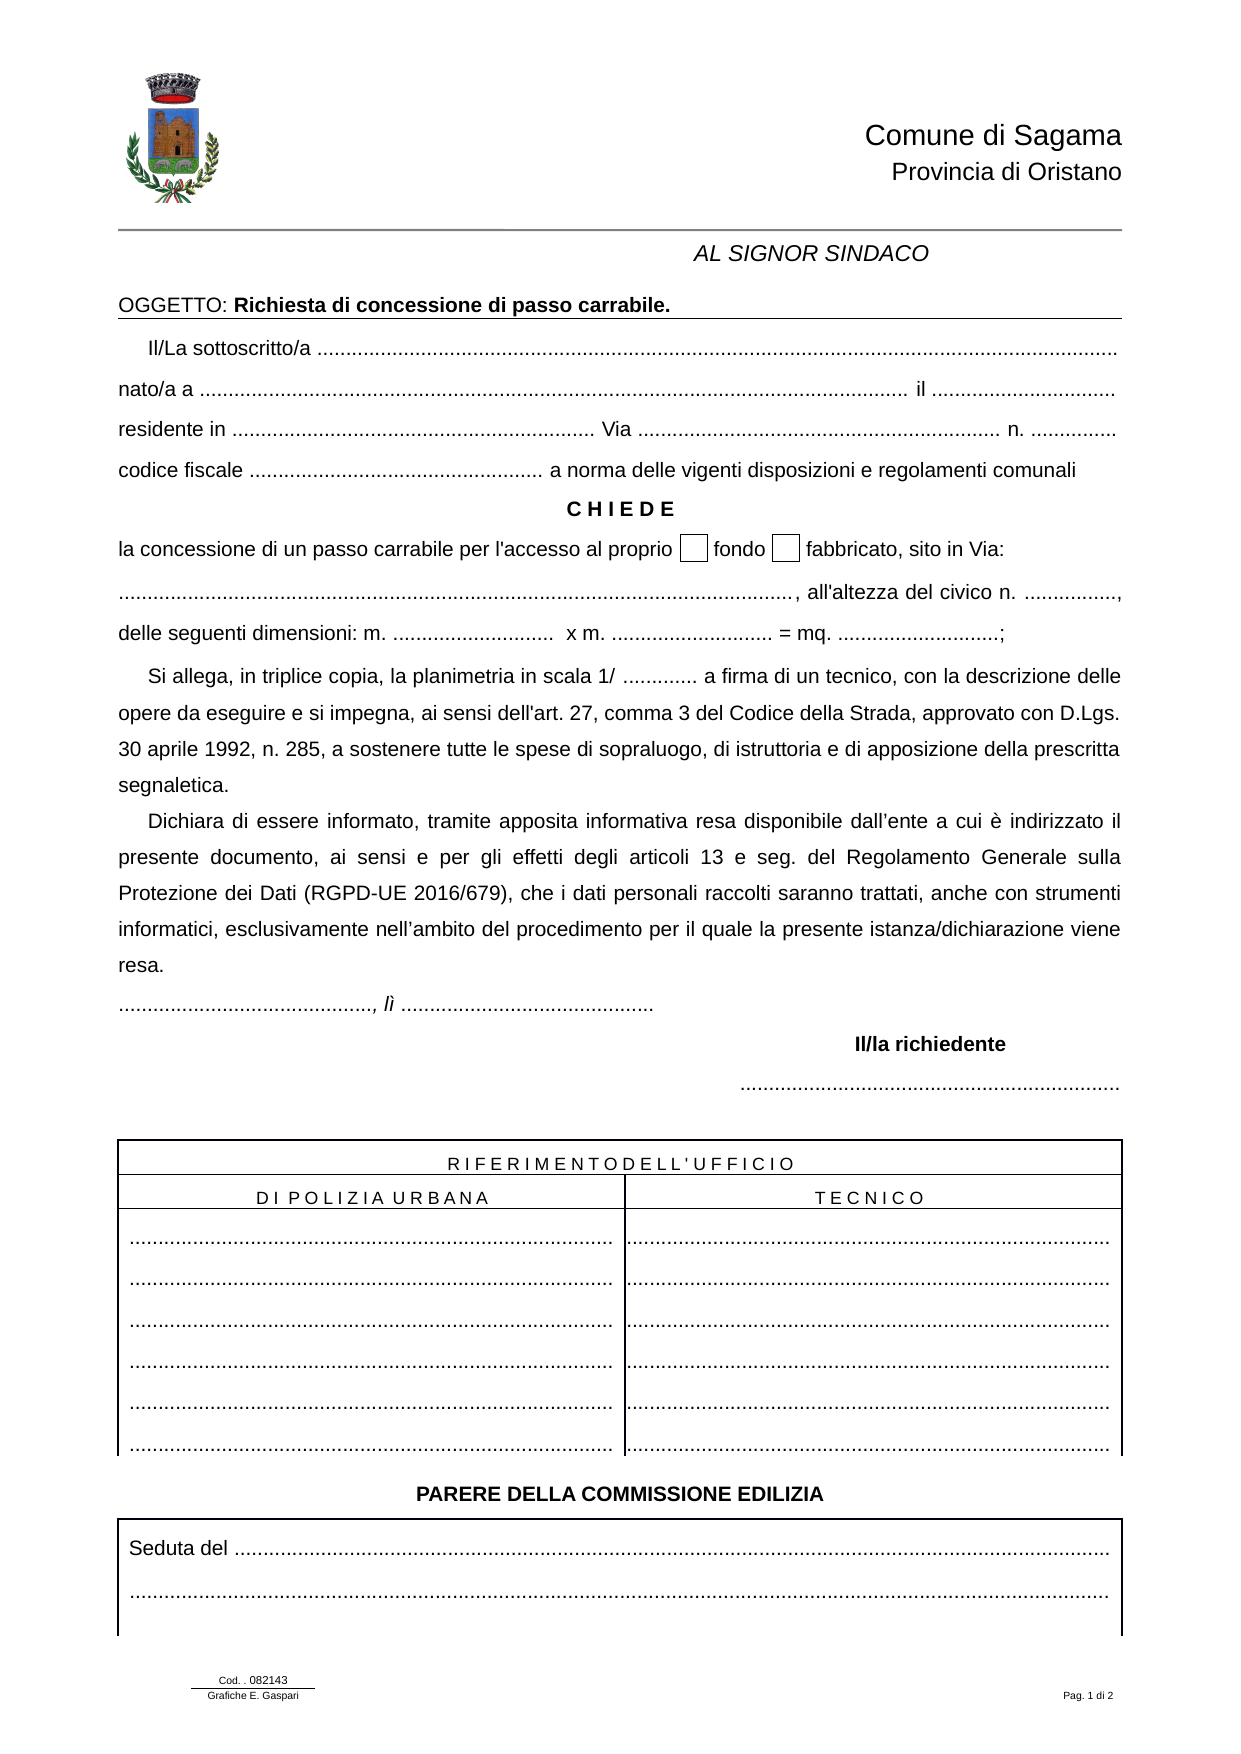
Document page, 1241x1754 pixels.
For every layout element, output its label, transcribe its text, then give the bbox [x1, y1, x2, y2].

subtitle PARERE DELLA COMMISSIONE EDILIZIA [118, 1481, 1122, 1505]
table_cell .................................................................................... [626, 1291, 1121, 1332]
text ............................................, lì ............................................ [118, 988, 1122, 1017]
subtitle C H I E D E [118, 497, 1122, 521]
table_header Seduta del ........................................................................................................................................................ .......................................................................................................................................................................... [119, 1520, 1121, 1636]
table_cell .................................................................................... [626, 1250, 1121, 1291]
text OGGETTO: Richiesta di concessione di passo carrabile. [118, 292, 1122, 318]
text Dichiara di essere informato, tramite apposita informativa resa disponibile dall’ente a cui è indirizzato il presente documento, ai sensi e per gli effetti degli articoli 13 e seg. del Regolamento Generale sulla Protezione dei Dati (RGPD-UE 2016/679), che i dati personali raccolti saranno trattati, anche con strumenti informatici, esclusivamente nell’ambito del procedimento per il quale la presente istanza/dichiarazione viene resa. [118, 809, 1122, 976]
table_cell .................................................................................... [626, 1209, 1121, 1250]
table_header R I F E R I M E N T O D E L L ' U F F I C I O [119, 1141, 1121, 1174]
table_cell .................................................................................... [119, 1250, 624, 1291]
table_cell .................................................................................... [119, 1374, 624, 1415]
table_cell .................................................................................... [626, 1374, 1121, 1415]
text Si allega, in triplice copia, la planimetria in scala 1/ ............. a firma di un tecnico, con la descrizione delle opere da eseguire e si impegna, ai sensi dell'art. 27, comma 3 del Codice della Strada, approvato con D.Lgs. 30 aprile 1992, n. 285, a sostenere tutte le spese di sopraluogo, di istruttoria e di apposizione della prescritta segnaletica. [118, 660, 1122, 797]
table_cell .................................................................................... [626, 1333, 1121, 1374]
text la concessione di un passo carrabile per l'accesso al proprio fondo fabbricato, sito in Via: [118, 533, 1122, 562]
text .................................................................. [738, 1067, 1122, 1096]
table_cell .................................................................................... [119, 1209, 624, 1250]
table_cell .................................................................................... [119, 1291, 624, 1332]
table_cell .................................................................................... [626, 1415, 1121, 1456]
table_cell .................................................................................... [119, 1333, 624, 1374]
text Il/La sottoscritto/a ........................................................................................................................................... nato/a a ........................................................................................................................... il ................................ residente in ............................................................... Via ............................................................... n. ............... codice fiscale ................................................... a norma delle vigenti disposizioni e regolamenti comunali [118, 332, 1122, 483]
text Il/la richiedente [738, 1032, 1122, 1056]
picture [122, 72, 224, 203]
table_cell T E C N I C O [626, 1175, 1121, 1208]
table_cell .................................................................................... [119, 1415, 624, 1456]
table_cell D I P O L I Z I A U R B A N A [119, 1175, 624, 1208]
text Comune di Sagama [224, 118, 1122, 152]
text AL SIGNOR SINDACO [694, 240, 1122, 266]
text Provincia di Oristano [224, 157, 1122, 185]
text ....................................................................................................................., all'altezza del civico n. ................, delle seguenti dimensioni: m. ............................ x m. ............................ = mq. ............................; [118, 576, 1122, 646]
